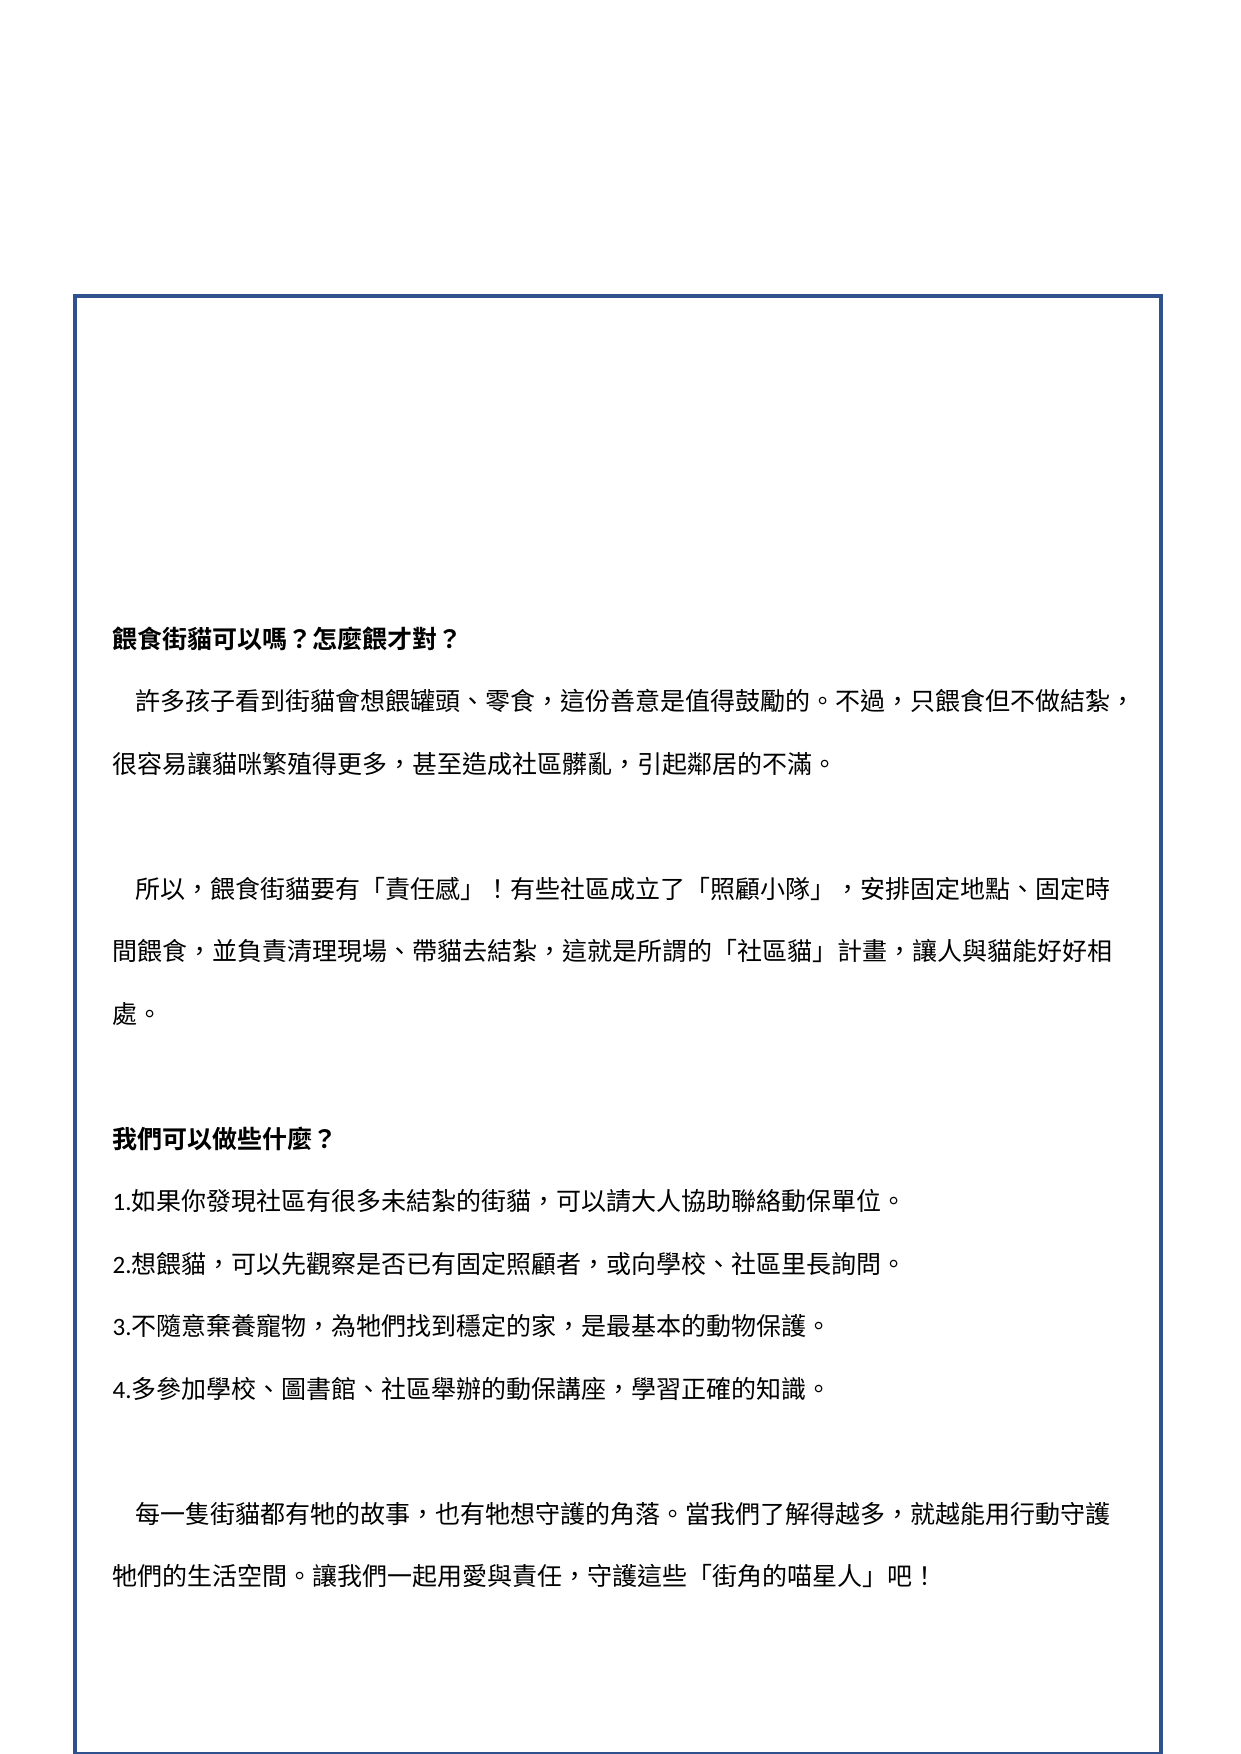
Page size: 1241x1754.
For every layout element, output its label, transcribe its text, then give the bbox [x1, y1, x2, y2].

text 餵食街貓可以嗎？怎麼餵才對？ 許多孩子看到街貓會想餵罐頭、零食，這份善意是值得鼓勵的。不過，只餵食但不做結紮，很容易讓貓咪繁殖得更多，甚至造成社區髒亂，引起鄰居的不滿。 [112, 596, 1128, 783]
text 所以，餵食街貓要有「責任感」！有些社區成立了「照顧小隊」，安排固定地點、固定時間餵食，並負責清理現場、帶貓去結紮，這就是所謂的「社區貓」計畫，讓人與貓能好好相處。 [112, 846, 1128, 1033]
text 我們可以做些什麼？ 1.如果你發現社區有很多未結紮的街貓，可以請大人協助聯絡動保單位。 [112, 1096, 1128, 1221]
text 2.想餵貓，可以先觀察是否已有固定照顧者，或向學校、社區里長詢問。 [112, 1221, 1128, 1283]
text 每一隻街貓都有牠的故事，也有牠想守護的角落。當我們了解得越多，就越能用行動守護牠們的生活空間。讓我們一起用愛與責任，守護這些「街角的喵星人」吧！ [112, 1471, 1128, 1596]
text 4.多參加學校、圖書館、社區舉辦的動保講座，學習正確的知識。 [112, 1346, 1128, 1408]
text 3.不隨意棄養寵物，為牠們找到穩定的家，是最基本的動物保護。 [112, 1283, 1128, 1346]
